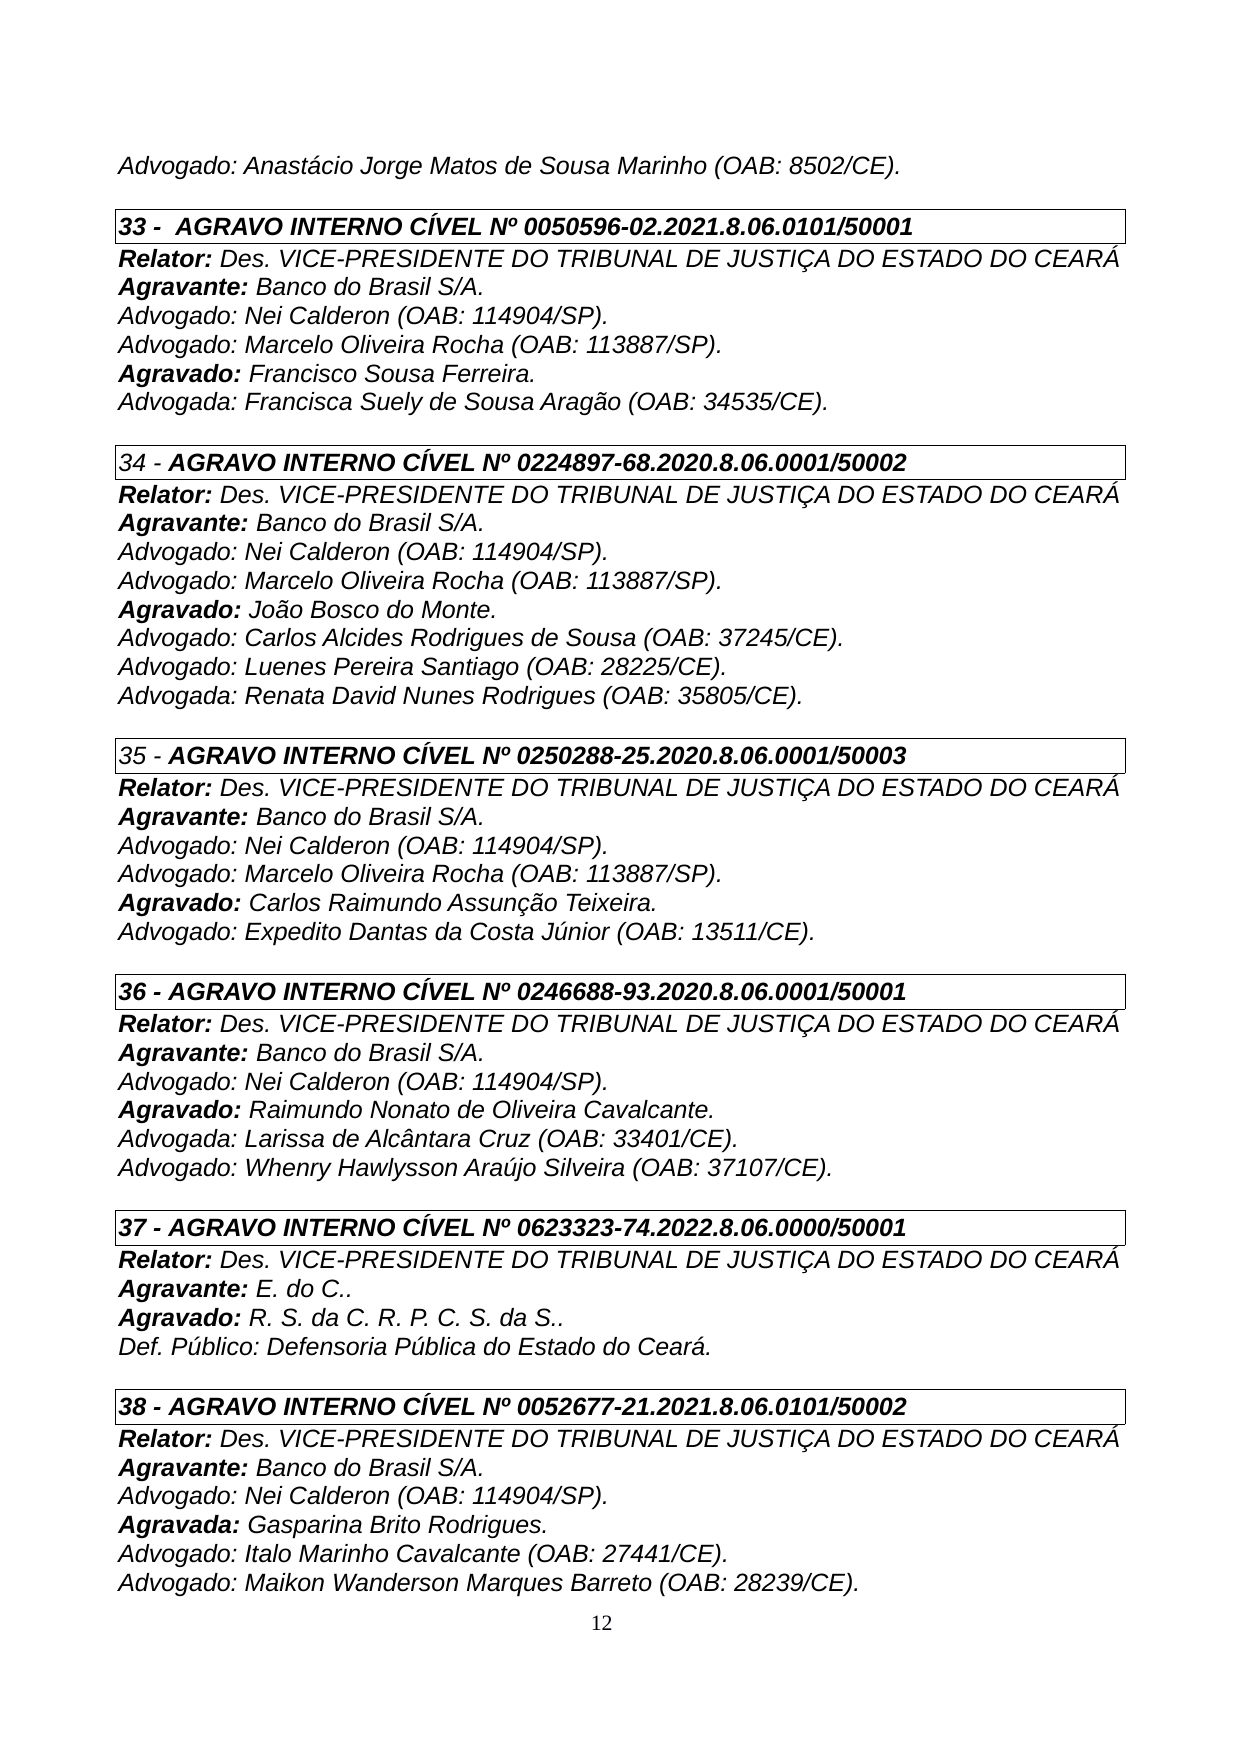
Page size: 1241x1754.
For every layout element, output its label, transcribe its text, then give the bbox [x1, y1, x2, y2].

text Agravado: João Bosco do Monte. [118, 594, 1122, 623]
text Def. Público: Defensoria Pública do Estado do Ceará. [118, 1331, 1122, 1360]
text Agravante: Banco do Brasil S/A. [118, 1038, 1122, 1067]
text Agravado: Carlos Raimundo Assunção Teixeira. [118, 888, 1122, 917]
text Agravado: R. S. da C. R. P. C. S. da S.. [118, 1303, 1122, 1331]
text Agravante: Banco do Brasil S/A. [118, 272, 1122, 301]
text Advogado: Expedito Dantas da Costa Júnior (OAB: 13511/CE). [118, 917, 1122, 946]
text Advogado: Anastácio Jorge Matos de Sousa Marinho (OAB: 8502/CE). [118, 151, 1122, 180]
text Advogado: Marcelo Oliveira Rocha (OAB: 113887/SP). [118, 566, 1122, 594]
text Advogado: Maikon Wanderson Marques Barreto (OAB: 28239/CE). [118, 1567, 1122, 1596]
text Agravante: Banco do Brasil S/A. [118, 1452, 1122, 1481]
text Agravada: Gasparina Brito Rodrigues. [118, 1510, 1122, 1539]
text Agravado: Francisco Sousa Ferreira. [118, 358, 1122, 387]
text Advogado: Whenry Hawlysson Araújo Silveira (OAB: 37107/CE). [118, 1153, 1122, 1182]
text 36 - AGRAVO INTERNO CÍVEL Nº 0246688-93.2020.8.06.0001/50001 [116, 975, 1125, 1009]
text Advogado: Marcelo Oliveira Rocha (OAB: 113887/SP). [118, 330, 1122, 358]
text 37 - AGRAVO INTERNO CÍVEL Nº 0623323-74.2022.8.06.0000/50001 [116, 1211, 1125, 1245]
text Relator: Des. VICE-PRESIDENTE DO TRIBUNAL DE JUSTIÇA DO ESTADO DO CEARÁ [118, 480, 1122, 508]
text Advogado: Italo Marinho Cavalcante (OAB: 27441/CE). [118, 1539, 1122, 1567]
text Advogado: Marcelo Oliveira Rocha (OAB: 113887/SP). [118, 859, 1122, 888]
text Advogada: Francisca Suely de Sousa Aragão (OAB: 34535/CE). [118, 387, 1122, 416]
text Relator: Des. VICE-PRESIDENTE DO TRIBUNAL DE JUSTIÇA DO ESTADO DO CEARÁ [118, 244, 1122, 272]
text Relator: Des. VICE-PRESIDENTE DO TRIBUNAL DE JUSTIÇA DO ESTADO DO CEARÁ [118, 1246, 1122, 1274]
text Advogado: Nei Calderon (OAB: 114904/SP). [118, 1067, 1122, 1095]
text Advogado: Nei Calderon (OAB: 114904/SP). [118, 1481, 1122, 1510]
text Relator: Des. VICE-PRESIDENTE DO TRIBUNAL DE JUSTIÇA DO ESTADO DO CEARÁ [118, 774, 1122, 802]
text 34 - AGRAVO INTERNO CÍVEL Nº 0224897-68.2020.8.06.0001/50002 [116, 446, 1125, 479]
text Advogado: Luenes Pereira Santiago (OAB: 28225/CE). [118, 652, 1122, 681]
text Advogado: Nei Calderon (OAB: 114904/SP). [118, 537, 1122, 566]
text 33 - AGRAVO INTERNO CÍVEL Nº 0050596-02.2021.8.06.0101/50001 [116, 210, 1125, 243]
text Agravante: E. do C.. [118, 1274, 1122, 1303]
text Advogado: Carlos Alcides Rodrigues de Sousa (OAB: 37245/CE). [118, 623, 1122, 652]
text Advogado: Nei Calderon (OAB: 114904/SP). [118, 301, 1122, 330]
text Relator: Des. VICE-PRESIDENTE DO TRIBUNAL DE JUSTIÇA DO ESTADO DO CEARÁ [118, 1010, 1122, 1038]
text Agravado: Raimundo Nonato de Oliveira Cavalcante. [118, 1095, 1122, 1124]
text Advogada: Larissa de Alcântara Cruz (OAB: 33401/CE). [118, 1124, 1122, 1153]
text Agravante: Banco do Brasil S/A. [118, 802, 1122, 831]
text Relator: Des. VICE-PRESIDENTE DO TRIBUNAL DE JUSTIÇA DO ESTADO DO CEARÁ [118, 1425, 1122, 1452]
text Agravante: Banco do Brasil S/A. [118, 508, 1122, 537]
text 35 - AGRAVO INTERNO CÍVEL Nº 0250288-25.2020.8.06.0001/50003 [116, 739, 1125, 773]
text Advogado: Nei Calderon (OAB: 114904/SP). [118, 831, 1122, 859]
text Advogada: Renata David Nunes Rodrigues (OAB: 35805/CE). [118, 681, 1122, 709]
text 38 - AGRAVO INTERNO CÍVEL Nº 0052677-21.2021.8.06.0101/50002 [116, 1390, 1125, 1424]
